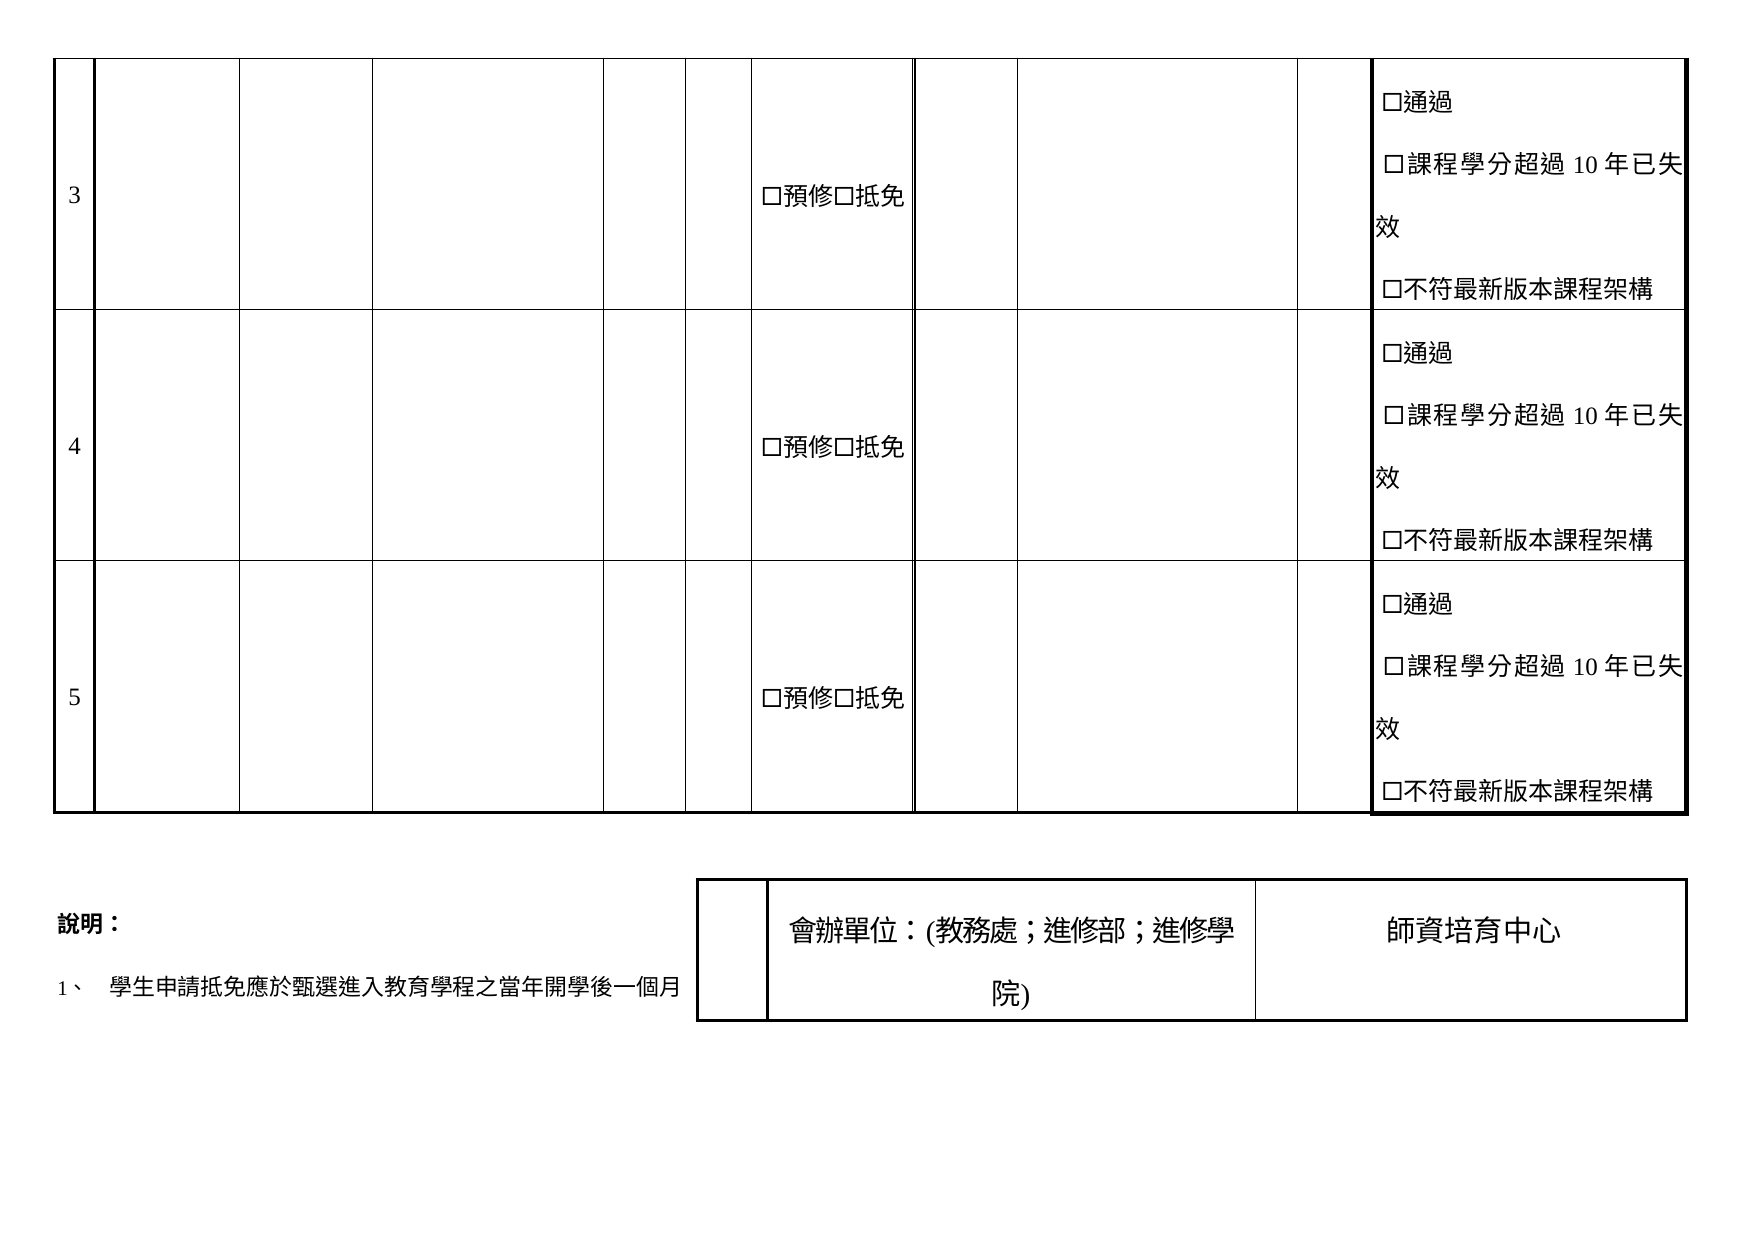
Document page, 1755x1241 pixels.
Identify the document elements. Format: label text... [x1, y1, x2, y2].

table_cell [1298, 561, 1370, 811]
table_cell [604, 561, 685, 811]
table_cell [373, 561, 603, 811]
table_cell [240, 310, 372, 560]
table_cell [686, 59, 751, 309]
table_cell [1298, 310, 1370, 560]
table_cell [96, 310, 239, 560]
table_cell [373, 310, 603, 560]
table_cell [1018, 59, 1297, 309]
table_cell 通過 課程學分超過10年已失效 不符最新版本課程架構 [1374, 310, 1684, 560]
table_header 會辦單位：(教務處；進修部；進修學院) [769, 881, 1255, 1019]
table_cell 通過 課程學分超過10年已失效 不符最新版本課程架構 [1374, 561, 1684, 811]
table_cell [240, 59, 372, 309]
table_cell [1018, 561, 1297, 811]
table_cell [916, 561, 1017, 811]
table_cell 5 [56, 561, 93, 811]
table_header 師資培育中心 [1256, 881, 1685, 1019]
table_cell [604, 59, 685, 309]
table_cell [916, 59, 1017, 309]
table_header [699, 881, 766, 1019]
table_cell [1298, 59, 1370, 309]
table_cell [1018, 310, 1297, 560]
table_cell [96, 561, 239, 811]
table_header 說明： 學生申請抵免應於甄選進入教育學程之當年開學後一個月 [54, 878, 696, 1019]
table_cell 3 [56, 59, 93, 309]
table_cell [916, 310, 1017, 560]
table_cell 預修抵免 [752, 310, 912, 560]
table_cell 通過 課程學分超過10年已失效 不符最新版本課程架構 [1374, 59, 1684, 309]
table_cell [240, 561, 372, 811]
table_cell [686, 310, 751, 560]
table_cell [373, 59, 603, 309]
table_cell [96, 59, 239, 309]
table_cell [604, 310, 685, 560]
table_cell 預修抵免 [752, 59, 912, 309]
table_cell [686, 561, 751, 811]
table_cell 預修抵免 [752, 561, 912, 811]
table_cell 4 [56, 310, 93, 560]
